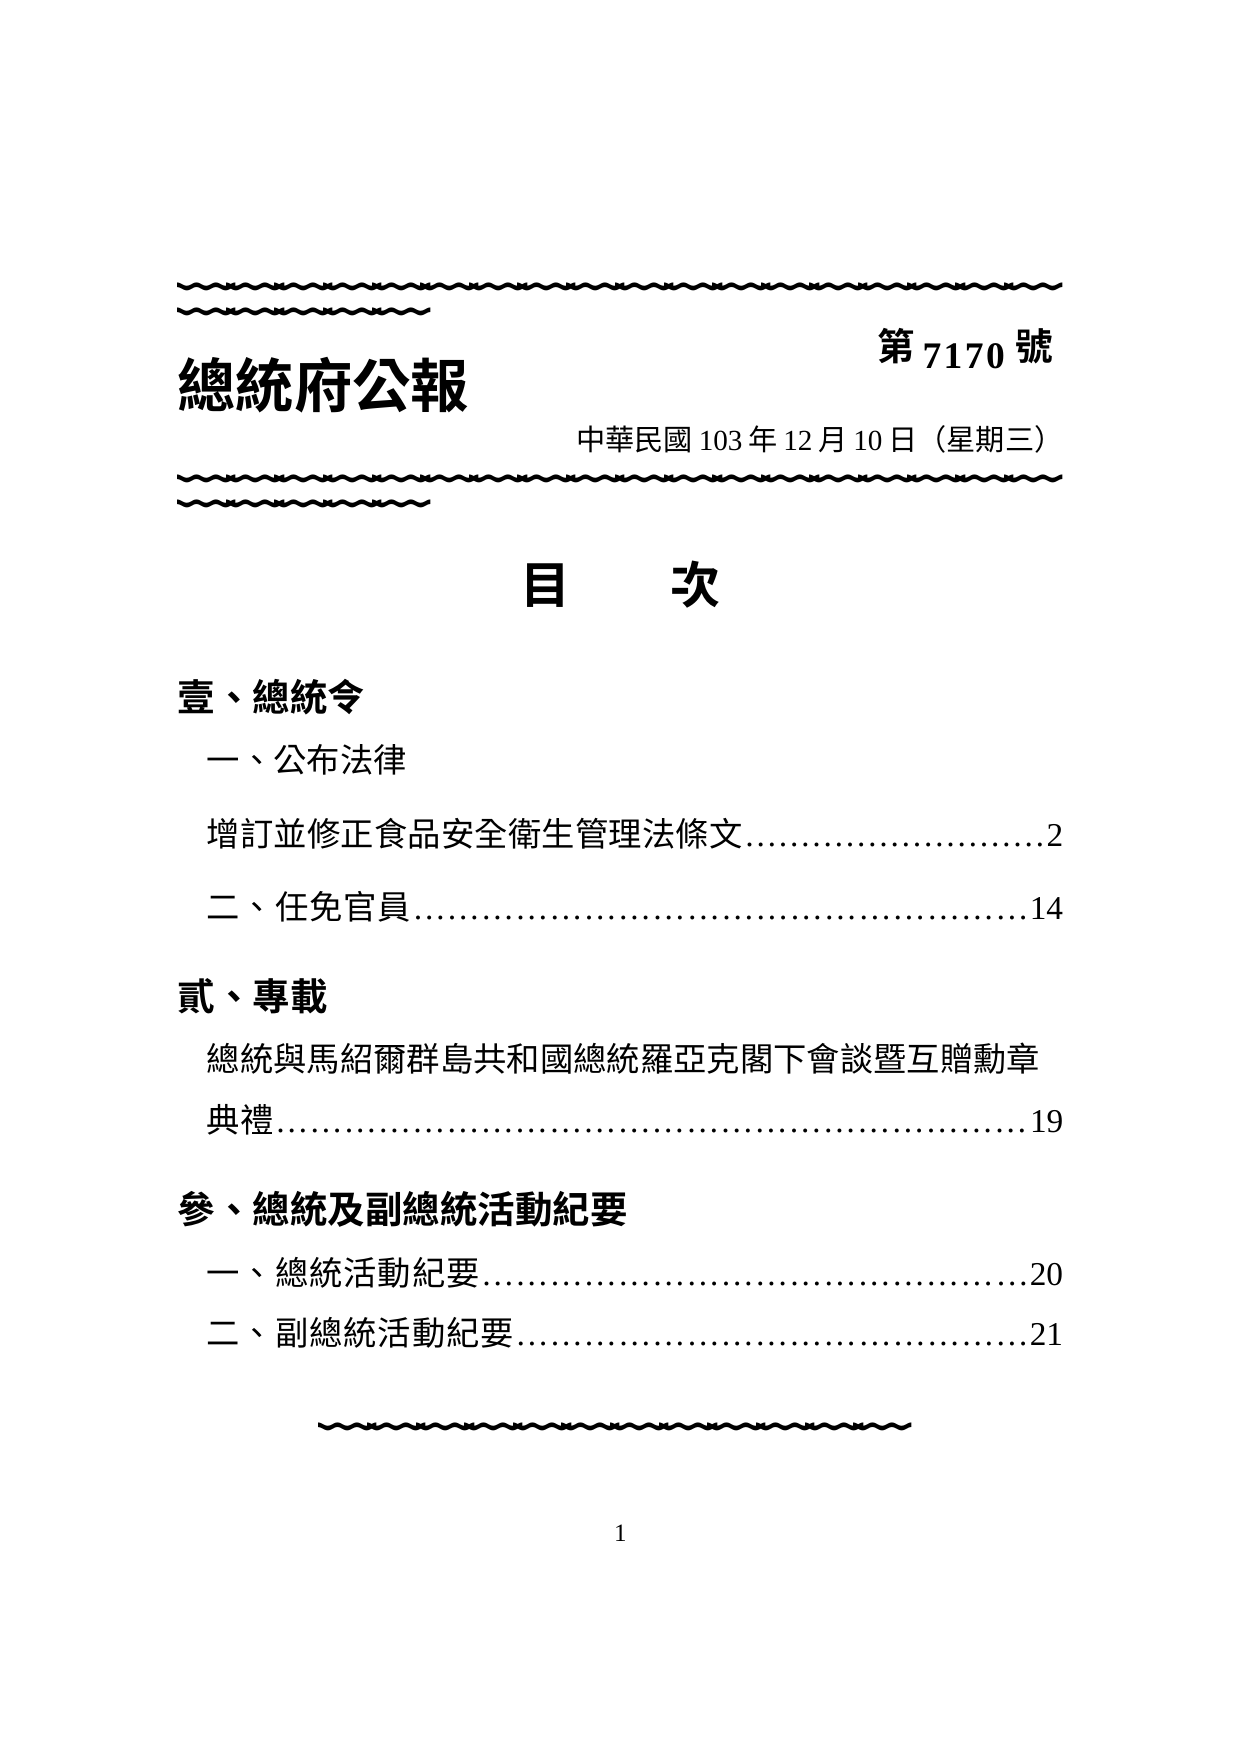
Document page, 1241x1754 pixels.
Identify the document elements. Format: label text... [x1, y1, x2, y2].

text 壹、總統令 [177, 667, 1063, 722]
text 增訂並修正食品安全衛生管理法條文………………………2 [206, 807, 1063, 856]
text 典禮…………………………………………………………19 [206, 1094, 1063, 1142]
text 目 次 [177, 545, 1063, 617]
text ﹏﹏﹏﹏﹏﹏﹏﹏﹏﹏﹏﹏﹏﹏﹏﹏﹏﹏﹏﹏﹏﹏﹏ [177, 266, 1063, 316]
text 參、總統及副總統活動紀要 [177, 1179, 1063, 1234]
text 二、任免官員………………………………………………14 [206, 881, 1063, 929]
text ﹏﹏﹏﹏﹏﹏﹏﹏﹏﹏﹏﹏﹏﹏﹏﹏﹏﹏﹏﹏﹏﹏﹏ [177, 457, 1063, 507]
text 總統府公報 第7170號 [177, 316, 1063, 420]
text 中華民國103年12月10日（星期三） [177, 420, 1063, 457]
text 一、總統活動紀要…………………………………………20 [206, 1246, 1063, 1294]
text 二、副總統活動紀要………………………………………21 [206, 1307, 1063, 1355]
text 總統與馬紹爾群島共和國總統羅亞克閣下會談暨互贈勳章 [206, 1033, 1063, 1081]
text 貳、專載 [177, 966, 1063, 1021]
text 一、公布法律 [206, 734, 1063, 782]
text ﹏﹏﹏﹏﹏﹏﹏﹏﹏﹏﹏﹏ [177, 1405, 1063, 1430]
